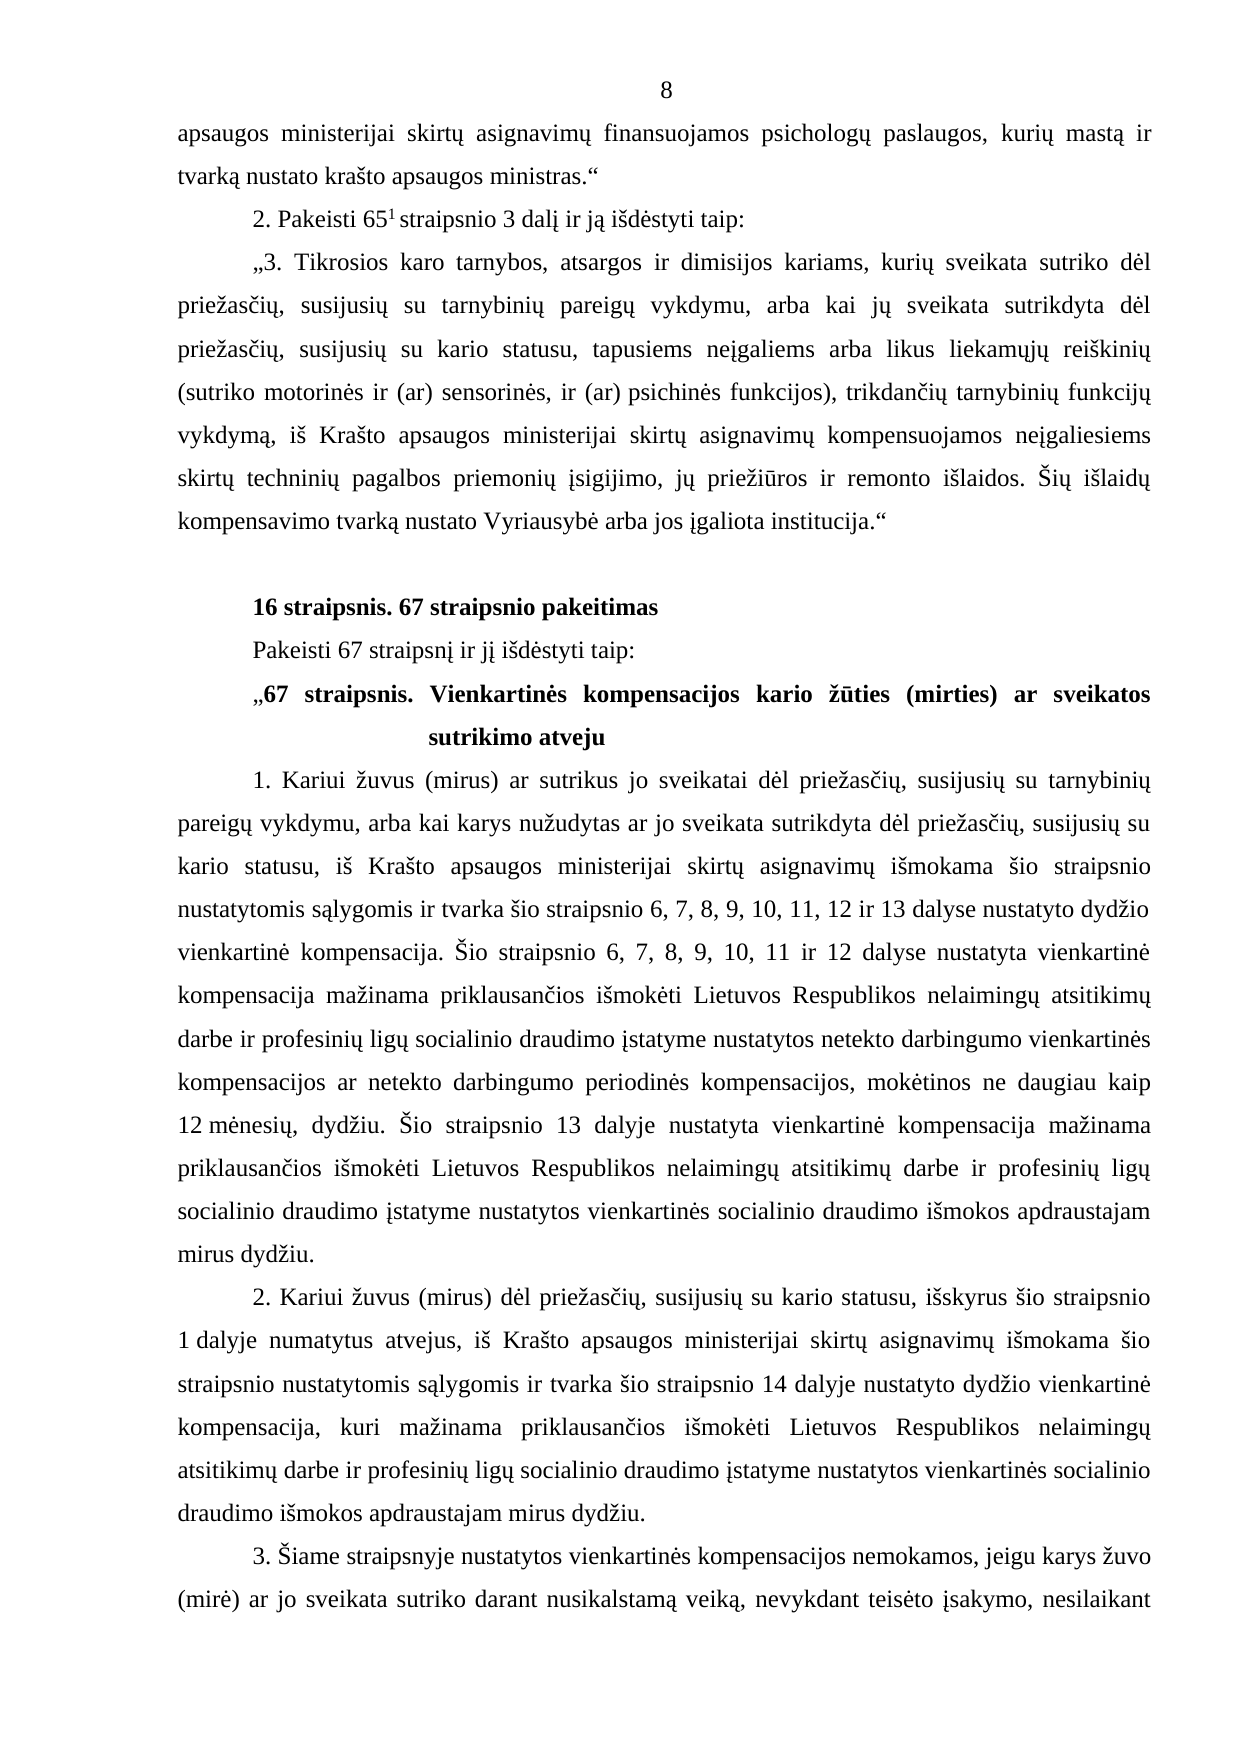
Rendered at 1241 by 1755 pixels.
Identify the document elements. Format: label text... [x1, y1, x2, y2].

text 2. Kariui žuvus (mirus) dėl priežasčių, susijusių su kario statusu, išskyrus šio straipsnio 1 dalyje numatytus atvejus, iš Krašto apsaugos ministerijai skirtų asignavimų išmokama šio straipsnio nustatytomis sąlygomis ir tvarka šio straipsnio 14 dalyje nustatyto dydžio vienkartinė kompensacija, kuri mažinama priklausančios išmokėti Lietuvos Respublikos nelaimingų atsitikimų darbe ir profesinių ligų socialinio draudimo įstatyme nustatytos vienkartinės socialinio draudimo išmokos apdraustajam mirus dydžiu. [177, 1282, 1152, 1527]
text Pakeisti 67 straipsnį ir jį išdėstyti taip: [177, 636, 1152, 664]
text „3. Tikrosios karo tarnybos, atsargos ir dimisijos kariams, kurių sveikata sutriko dėl priežasčių, susijusių su tarnybinių pareigų vykdymu, arba kai jų sveikata sutrikdyta dėl priežasčių, susijusių su kario statusu, tapusiems neįgaliems arba likus liekamųjų reiškinių (sutriko motorinės ir (ar) sensorinės, ir (ar) psichinės funkcijos), trikdančių tarnybinių funkcijų vykdymą, iš Krašto apsaugos ministerijai skirtų asignavimų kompensuojamos neįgaliesiems skirtų techninių pagalbos priemonių įsigijimo, jų priežiūros ir remonto išlaidos. Šių išlaidų kompensavimo tvarką nustato Vyriausybė arba jos įgaliota institucija.“ [177, 247, 1152, 535]
text 1. Kariui žuvus (mirus) ar sutrikus jo sveikatai dėl priežasčių, susijusių su tarnybinių pareigų vykdymu, arba kai karys nužudytas ar jo sveikata sutrikdyta dėl priežasčių, susijusių su kario statusu, iš Krašto apsaugos ministerijai skirtų asignavimų išmokama šio straipsnio nustatytomis sąlygomis ir tvarka šio straipsnio 6, 7, 8, 9, 10, 11, 12 ir 13 dalyse nustatyto dydžio vienkartinė kompensacija. Šio straipsnio 6, 7, 8, 9, 10, 11 ir 12 dalyse nustatyta vienkartinė kompensacija mažinama priklausančios išmokėti Lietuvos Respublikos nelaimingų atsitikimų darbe ir profesinių ligų socialinio draudimo įstatyme nustatytos netekto darbingumo vienkartinės kompensacijos ar netekto darbingumo periodinės kompensacijos, mokėtinos ne daugiau kaip 12 mėnesių, dydžiu. Šio straipsnio 13 dalyje nustatyta vienkartinė kompensacija mažinama priklausančios išmokėti Lietuvos Respublikos nelaimingų atsitikimų darbe ir profesinių ligų socialinio draudimo įstatyme nustatytos vienkartinės socialinio draudimo išmokos apdraustajam mirus dydžiu. [177, 765, 1152, 1268]
text apsaugos ministerijai skirtų asignavimų finansuojamos psichologų paslaugos, kurių mastą ir tvarką nustato krašto apsaugos ministras.“ [177, 118, 1152, 190]
text „67 straipsnis. Vienkartinės kompensacijos kario žūties (mirties) ar sveikatos sutrikimo atveju [252, 679, 1152, 751]
text 3. Šiame straipsnyje nustatytos vienkartinės kompensacijos nemokamos, jeigu karys žuvo (mirė) ar jo sveikata sutriko darant nusikalstamą veiką, nevykdant teisėto įsakymo, nesilaikant [177, 1541, 1152, 1613]
text 2. Pakeisti 651 straipsnio 3 dalį ir ją išdėstyti taip: [177, 204, 1152, 233]
text 16 straipsnis. 67 straipsnio pakeitimas [177, 592, 1152, 621]
